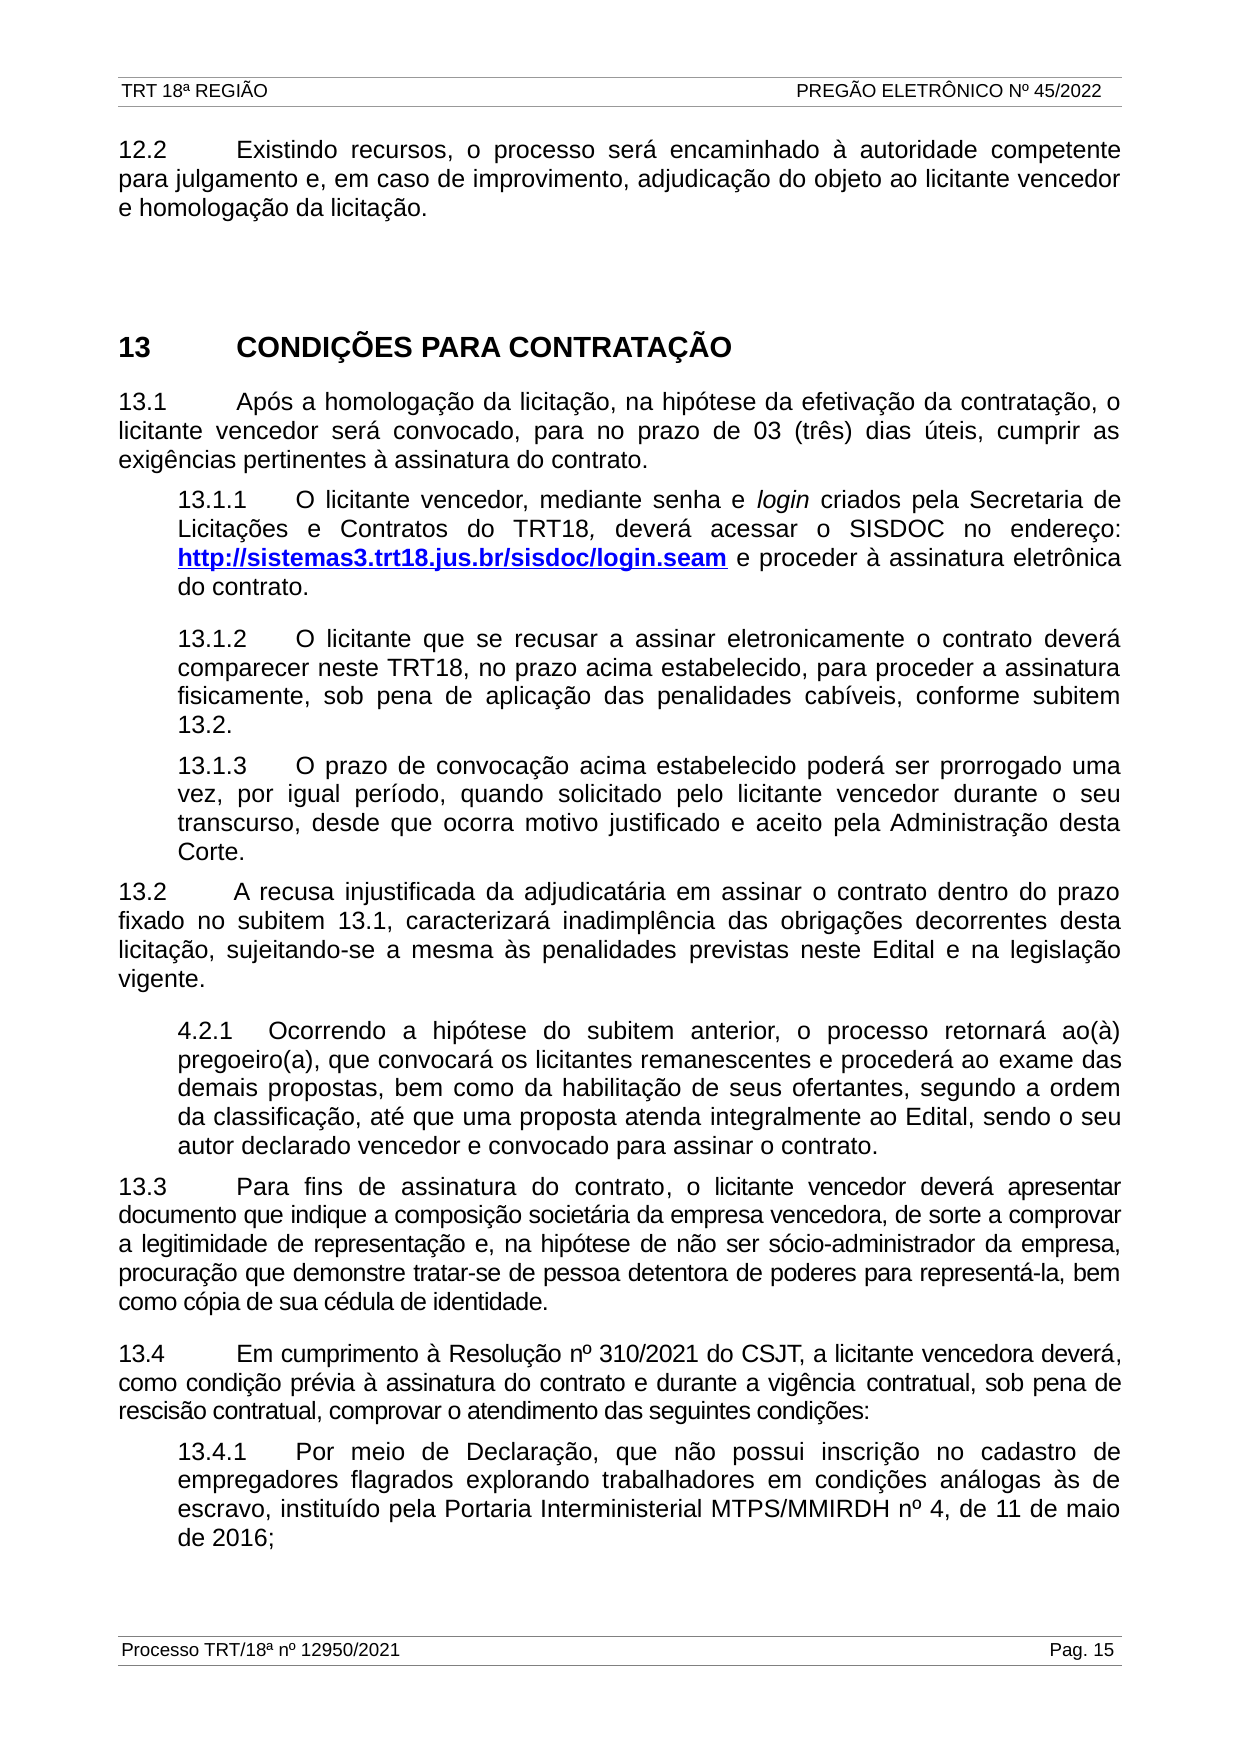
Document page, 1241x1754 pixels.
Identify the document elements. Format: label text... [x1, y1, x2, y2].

text 13.1.1 O licitante vencedor, mediante senha e login criados pela Secretaria de Licitações e Contratos do TRT18, deverá acessar o SISDOC no endereço: http://sistemas3.trt18.jus.br/sisdoc/login.seam e proceder à assinatura eletrônica do contrato. [177, 485, 1122, 600]
list 13.1.3 O prazo de convocação acima estabelecido poderá ser prorrogado uma vez, por igual período, quando solicitado pelo licitante vencedor durante o seu transcurso, desde que ocorra motivo justificado e aceito pela Administração desta Corte. [177, 751, 1122, 866]
text 12.2 Existindo recursos, o processo será encaminhado à autoridade competente para julgamento e, em caso de improvimento, adjudicação do objeto ao licitante vencedor e homologação da licitação. [118, 136, 1122, 222]
text 13 CONDIÇÕES PARA CONTRATAÇÃO [118, 330, 1122, 364]
list 4.2.1 Ocorrendo a hipótese do subitem anterior, o processo retornará ao(à) pregoeiro(a), que convocará os licitantes remanescentes e procederá ao exame das demais propostas, bem como da habilitação de seus ofertantes, segundo a ordem da classificação, até que uma proposta atenda integralmente ao Edital, sendo o seu autor declarado vencedor e convocado para assinar o contrato. [177, 1016, 1122, 1160]
text 13.4.1 Por meio de Declaração, que não possui inscrição no cadastro de empregadores flagrados explorando trabalhadores em condições análogas às de escravo, instituído pela Portaria Interministerial MTPS/MMIRDH nº 4, de 11 de maio de 2016; [177, 1437, 1122, 1552]
text 13.3 Para fins de assinatura do contrato, o licitante vencedor deverá apresentar documento que indique a composição societária da empresa vencedora, de sorte a comprovar a legitimidade de representação e, na hipótese de não ser sócio-administrador da empresa, procuração que demonstre tratar-se de pessoa detentora de poderes para representá-la, bem como cópia de sua cédula de identidade. [118, 1171, 1122, 1315]
text 13.1 Após a homologação da licitação, na hipótese da efetivação da contratação, o licitante vencedor será convocado, para no prazo de 03 (três) dias úteis, cumprir as exigências pertinentes à assinatura do contrato. [118, 387, 1122, 473]
text 13.4 Em cumprimento à Resolução nº 310/2021 do CSJT, a licitante vencedora deverá, como condição prévia à assinatura do contrato e durante a vigência contratual, sob pena de rescisão contratual, comprovar o atendimento das seguintes condições: [118, 1339, 1122, 1425]
text 13.2 A recusa injustificada da adjudicatária em assinar o contrato dentro do prazo fixado no subitem 13.1, caracterizará inadimplência das obrigações decorrentes desta licitação, sujeitando-se a mesma às penalidades previstas neste Edital e na legislação vigente. [118, 877, 1122, 992]
list 13.1.2 O licitante que se recusar a assinar eletronicamente o contrato deverá comparecer neste TRT18, no prazo acima estabelecido, para proceder a assinatura fisicamente, sob pena de aplicação das penalidades cabíveis, conforme subitem 13.2. [177, 624, 1122, 739]
